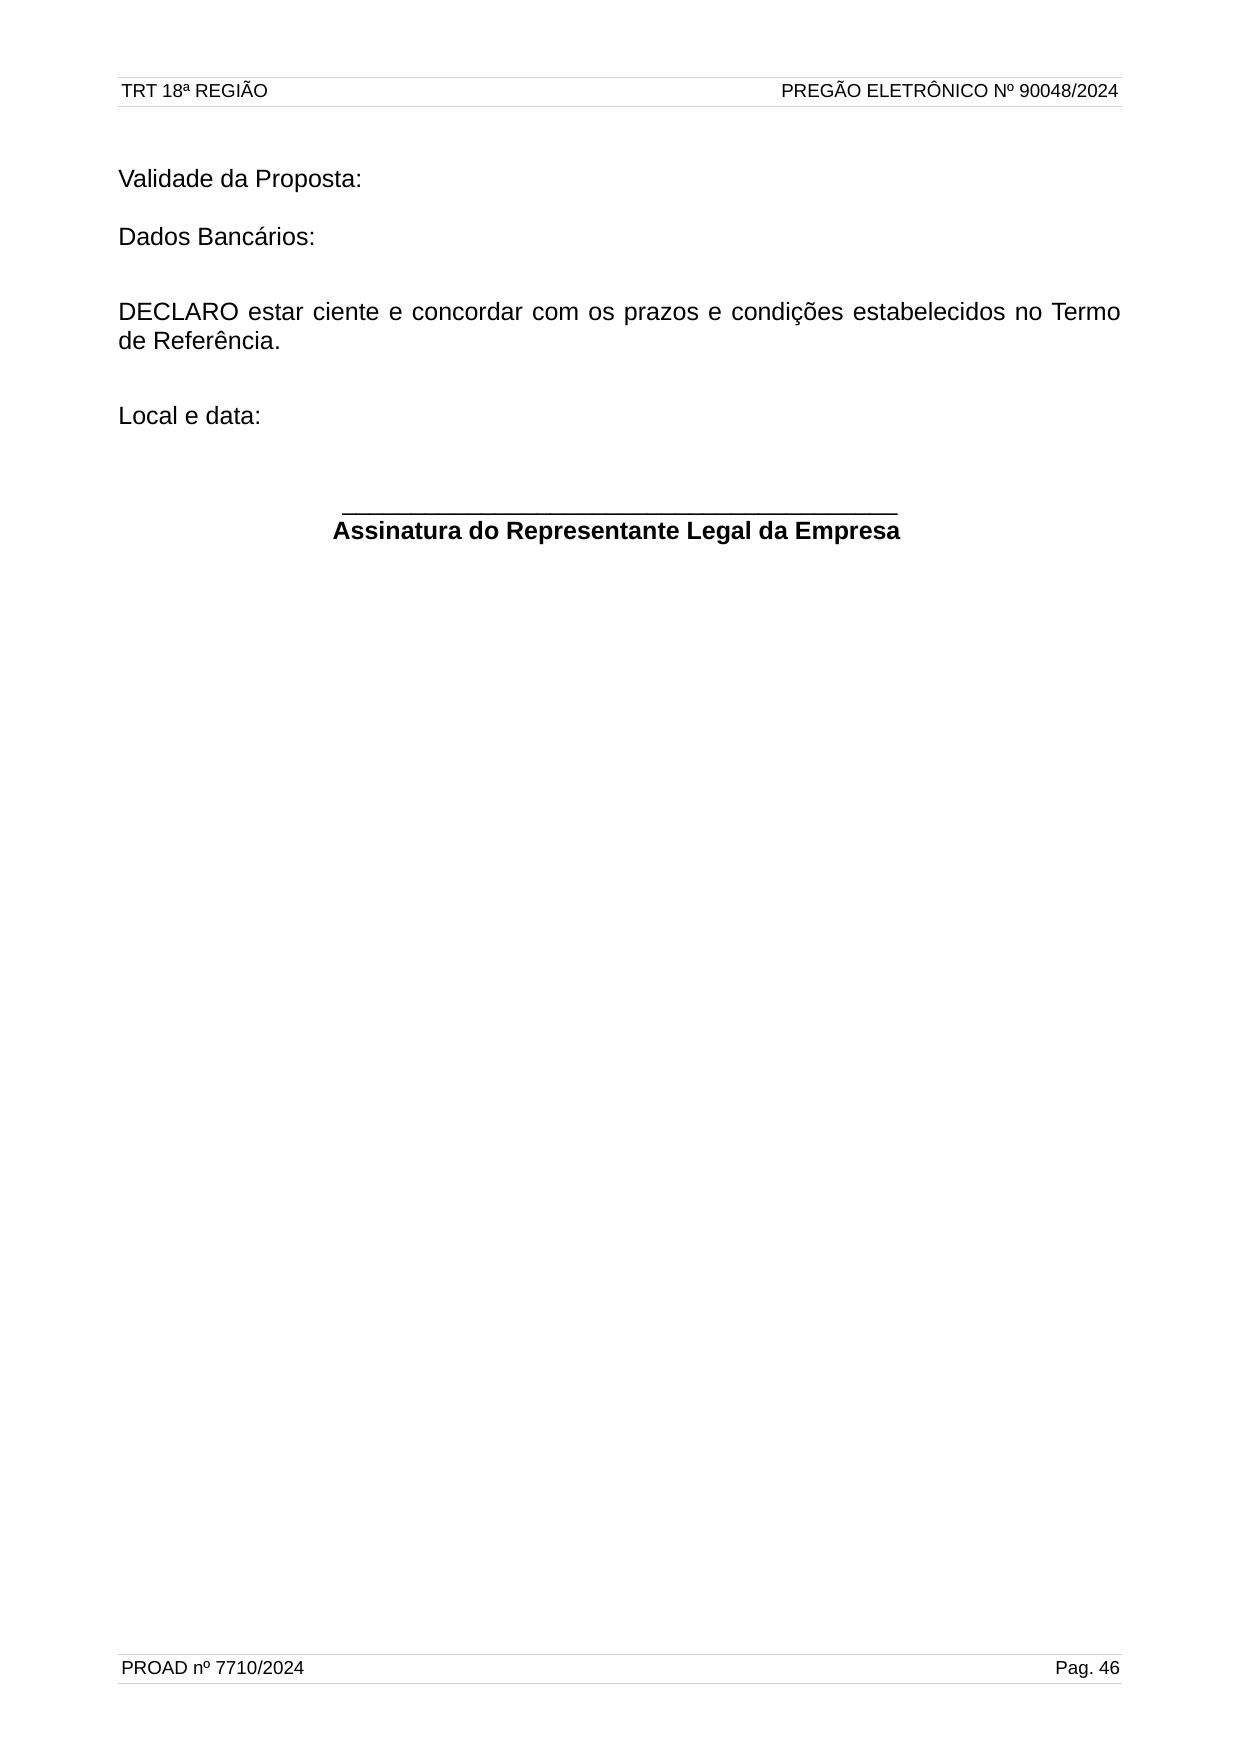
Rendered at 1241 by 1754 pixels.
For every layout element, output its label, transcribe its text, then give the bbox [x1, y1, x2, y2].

text Local e data: [118, 401, 1122, 430]
text Assinatura do Representante Legal da Empresa [118, 516, 1122, 545]
text ________________________________________ [118, 487, 1122, 516]
text DECLARO estar ciente e concordar com os prazos e condições estabelecidos no Termo de Referência. [118, 297, 1122, 354]
text Dados Bancários: [118, 222, 1122, 251]
text Validade da Proposta: [118, 164, 1122, 193]
